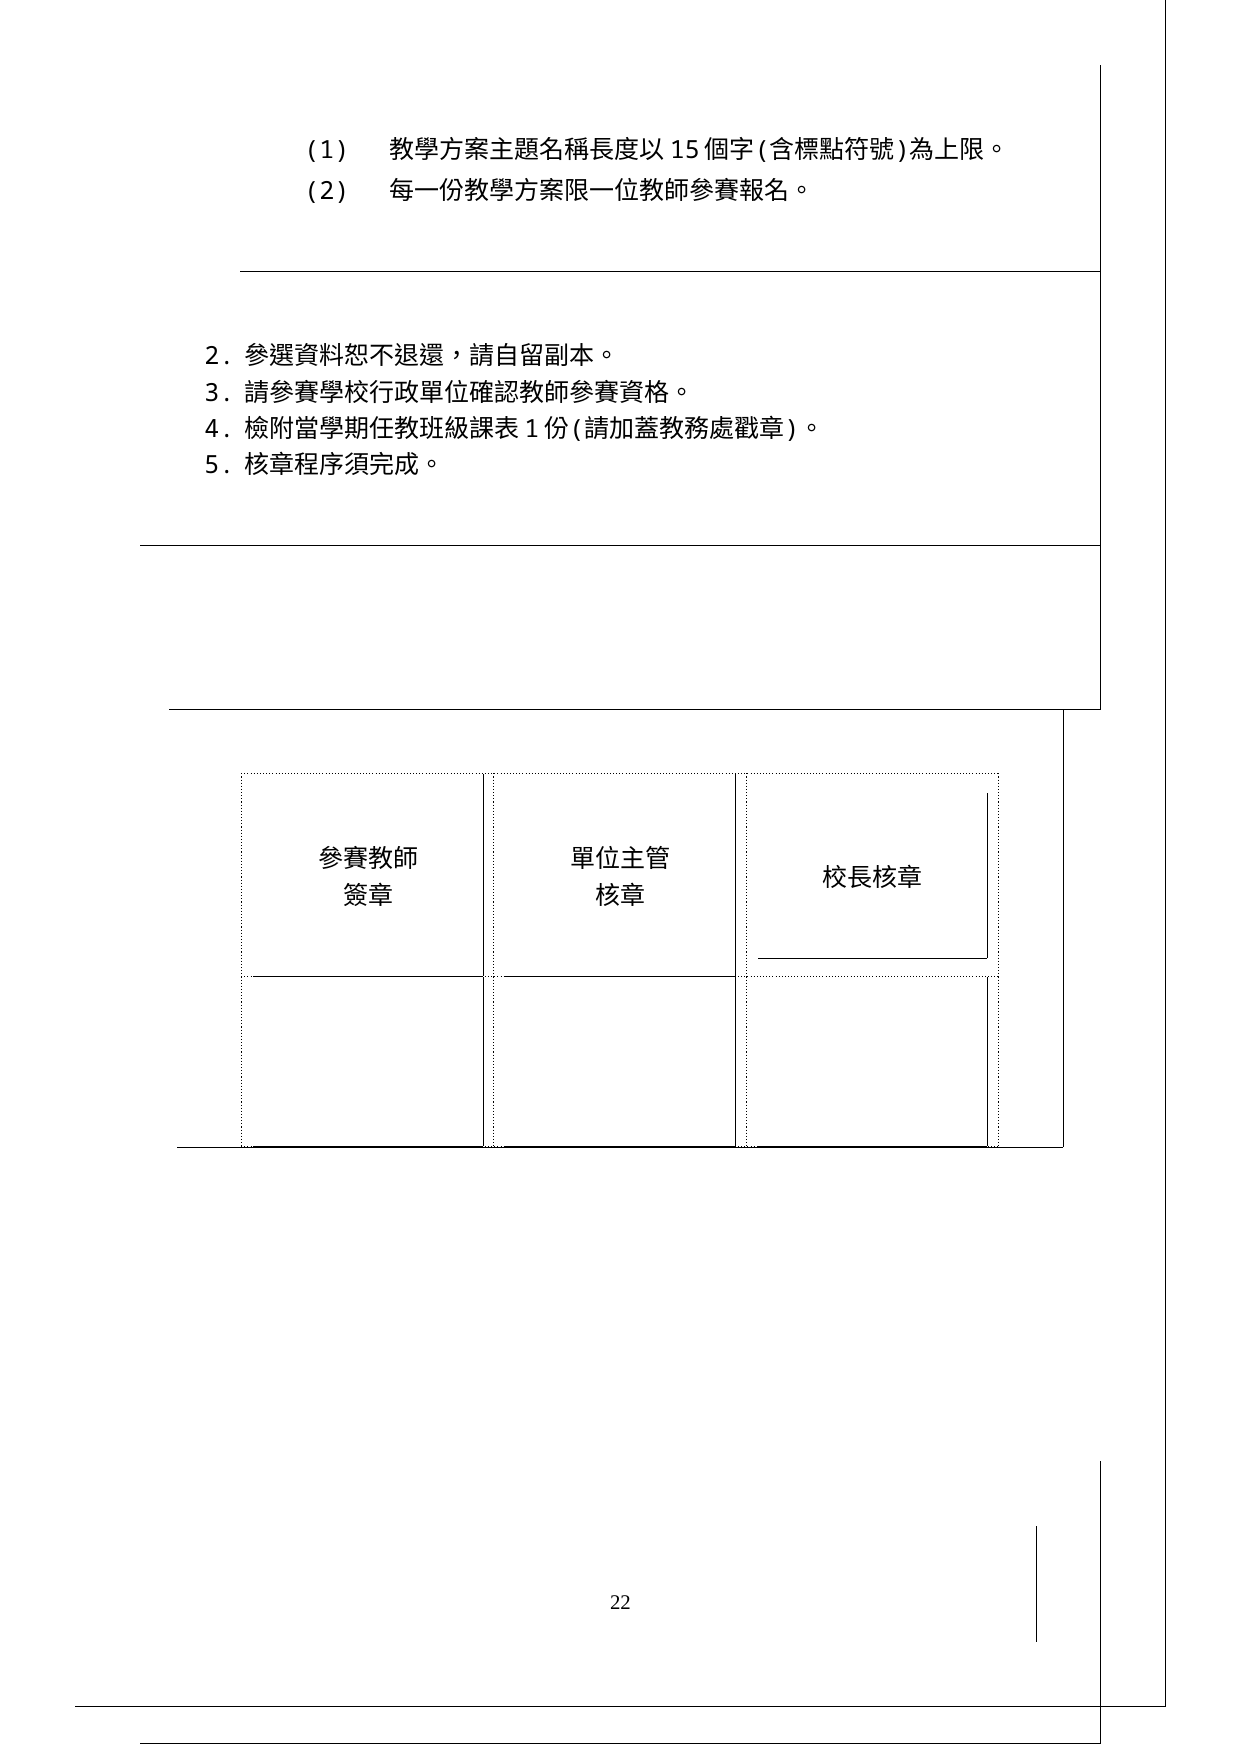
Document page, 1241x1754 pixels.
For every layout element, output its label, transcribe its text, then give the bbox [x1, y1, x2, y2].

table_cell [746, 976, 998, 1146]
list 教學方案主題名稱長度以15個字(含標點符號)為上限。 [239, 64, 1101, 106]
list 核章程序須完成。 [139, 444, 1101, 545]
table_header [736, 773, 746, 976]
table_cell [736, 976, 746, 1146]
table_header 參賽教師簽章 [242, 773, 494, 976]
list 檢附當學期任教班級課表1份(請加蓋教務處戳章)。 [139, 408, 1100, 444]
list 每一份教學方案限一位教師參賽報名。 [239, 106, 1101, 271]
table_header 校長核章 [746, 773, 998, 976]
list 參選資料恕不退還，請自留副本。 [139, 271, 1100, 372]
list 請參賽學校行政單位確認教師參賽資格。 [139, 372, 1100, 408]
table_header 單位主管核章 [494, 773, 735, 976]
table_cell [494, 976, 735, 1146]
table_cell [242, 976, 494, 1146]
